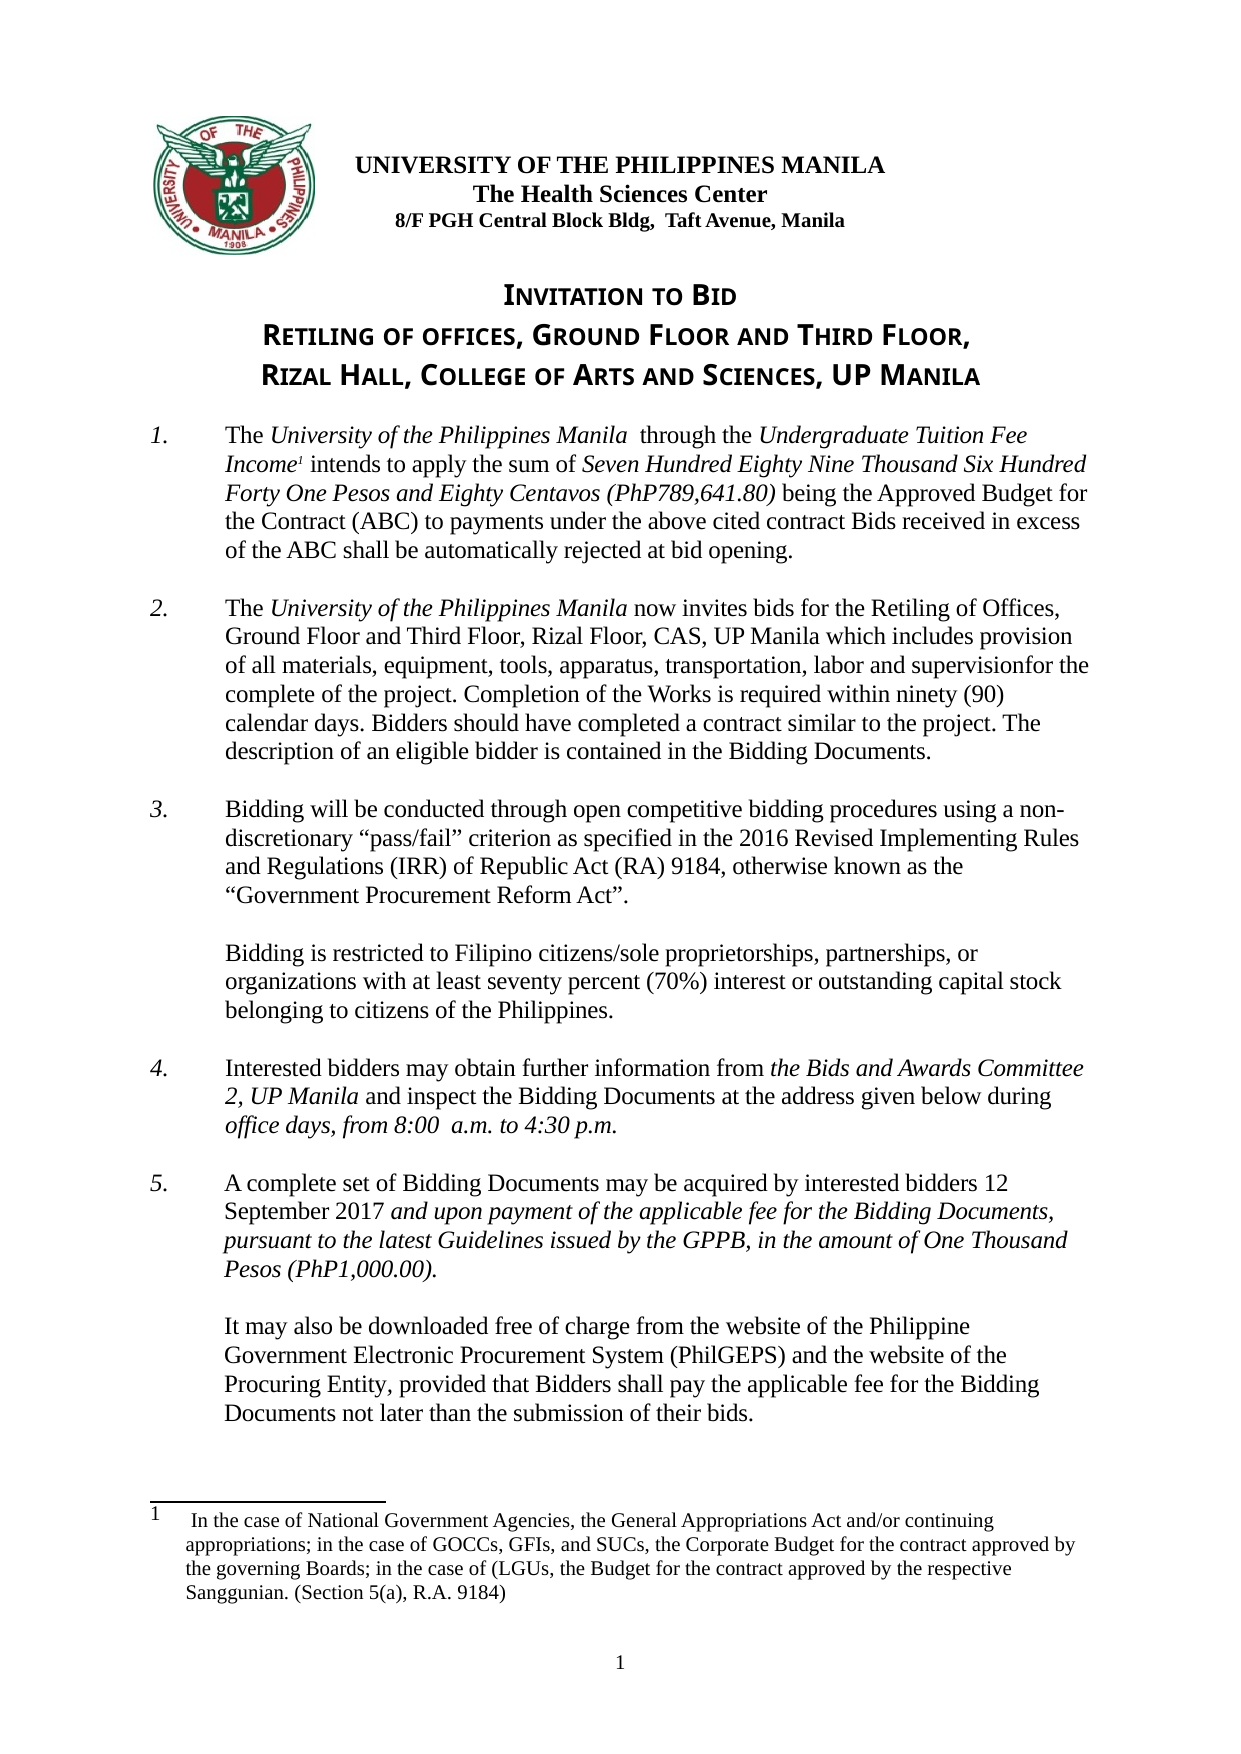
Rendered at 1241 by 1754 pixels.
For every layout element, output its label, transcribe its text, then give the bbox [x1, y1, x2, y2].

text 8/F PGH Central Block Bldg, Taft Avenue, Manila [315, 207, 1090, 232]
list A complete set of Bidding Documents may be acquired by interested bidders 12 September 2017 and upon payment of the applicable fee for the Bidding Documents, pursuant to the latest Guidelines issued by the GPPB, in the amount of One Thousand Pesos (PhP1,000.00). [150, 1168, 1090, 1283]
text UNIVERSITY OF THE PHILIPPINES MANILA [315, 150, 1090, 179]
list In the case of National Government Agencies, the General Appropriations Act and/or continuing appropriations; in the case of GOCCs, GFIs, and SUCs, the Corporate Budget for the contract approved by the governing Boards; in the case of (LGUs, the Budget for the contract approved by the respective Sanggunian. (Section 5(a), R.A. 9184) [150, 1508, 1090, 1604]
text Rizal Hall, College of Arts and Sciences, UP Manila [150, 354, 1090, 394]
text Retiling of offices, Ground Floor and Third Floor, [150, 314, 1090, 354]
list The University of the Philippines Manila now invites bids for the Retiling of Offices, Ground Floor and Third Floor, Rizal Floor, CAS, UP Manila which includes provision of all materials, equipment, tools, apparatus, transportation, labor and supervisionfor the complete of the project. Completion of the Works is required within ninety (90) calendar days. Bidders should have completed a contract similar to the project. The description of an eligible bidder is contained in the Bidding Documents. [150, 593, 1090, 765]
text The Health Sciences Center [315, 179, 1090, 207]
picture [153, 116, 315, 255]
list The University of the Philippines Manila through the Undergraduate Tuition Fee Income intends to apply the sum of Seven Hundred Eighty Nine Thousand Six Hundred Forty One Pesos and Eighty Centavos (PhP789,641.80) being the Approved Budget for the Contract (ABC) to payments under the above cited contract Bids received in excess of the ABC shall be automatically rejected at bid opening. [150, 420, 1090, 564]
text Invitation to Bid [150, 275, 1090, 314]
list Bidding will be conducted through open competitive bidding procedures using a non-discretionary “pass/fail” criterion as specified in the 2016 Revised Implementing Rules and Regulations (IRR) of Republic Act (RA) 9184, otherwise known as the “Government Procurement Reform Act”. [150, 794, 1090, 909]
list Interested bidders may obtain further information from the Bids and Awards Committee 2, UP Manila and inspect the Bidding Documents at the address given below during office days, from 8:00 a.m. to 4:30 p.m. [150, 1053, 1090, 1139]
text It may also be downloaded free of charge from the website of the Philippine Government Electronic Procurement System (PhilGEPS) and the website of the Procuring Entity, provided that Bidders shall pay the applicable fee for the Bidding Documents not later than the submission of their bids. [224, 1311, 1090, 1426]
text Bidding is restricted to Filipino citizens/sole proprietorships, partnerships, or organizations with at least seventy percent (70%) interest or outstanding capital stock belonging to citizens of the Philippines. [225, 938, 1090, 1024]
